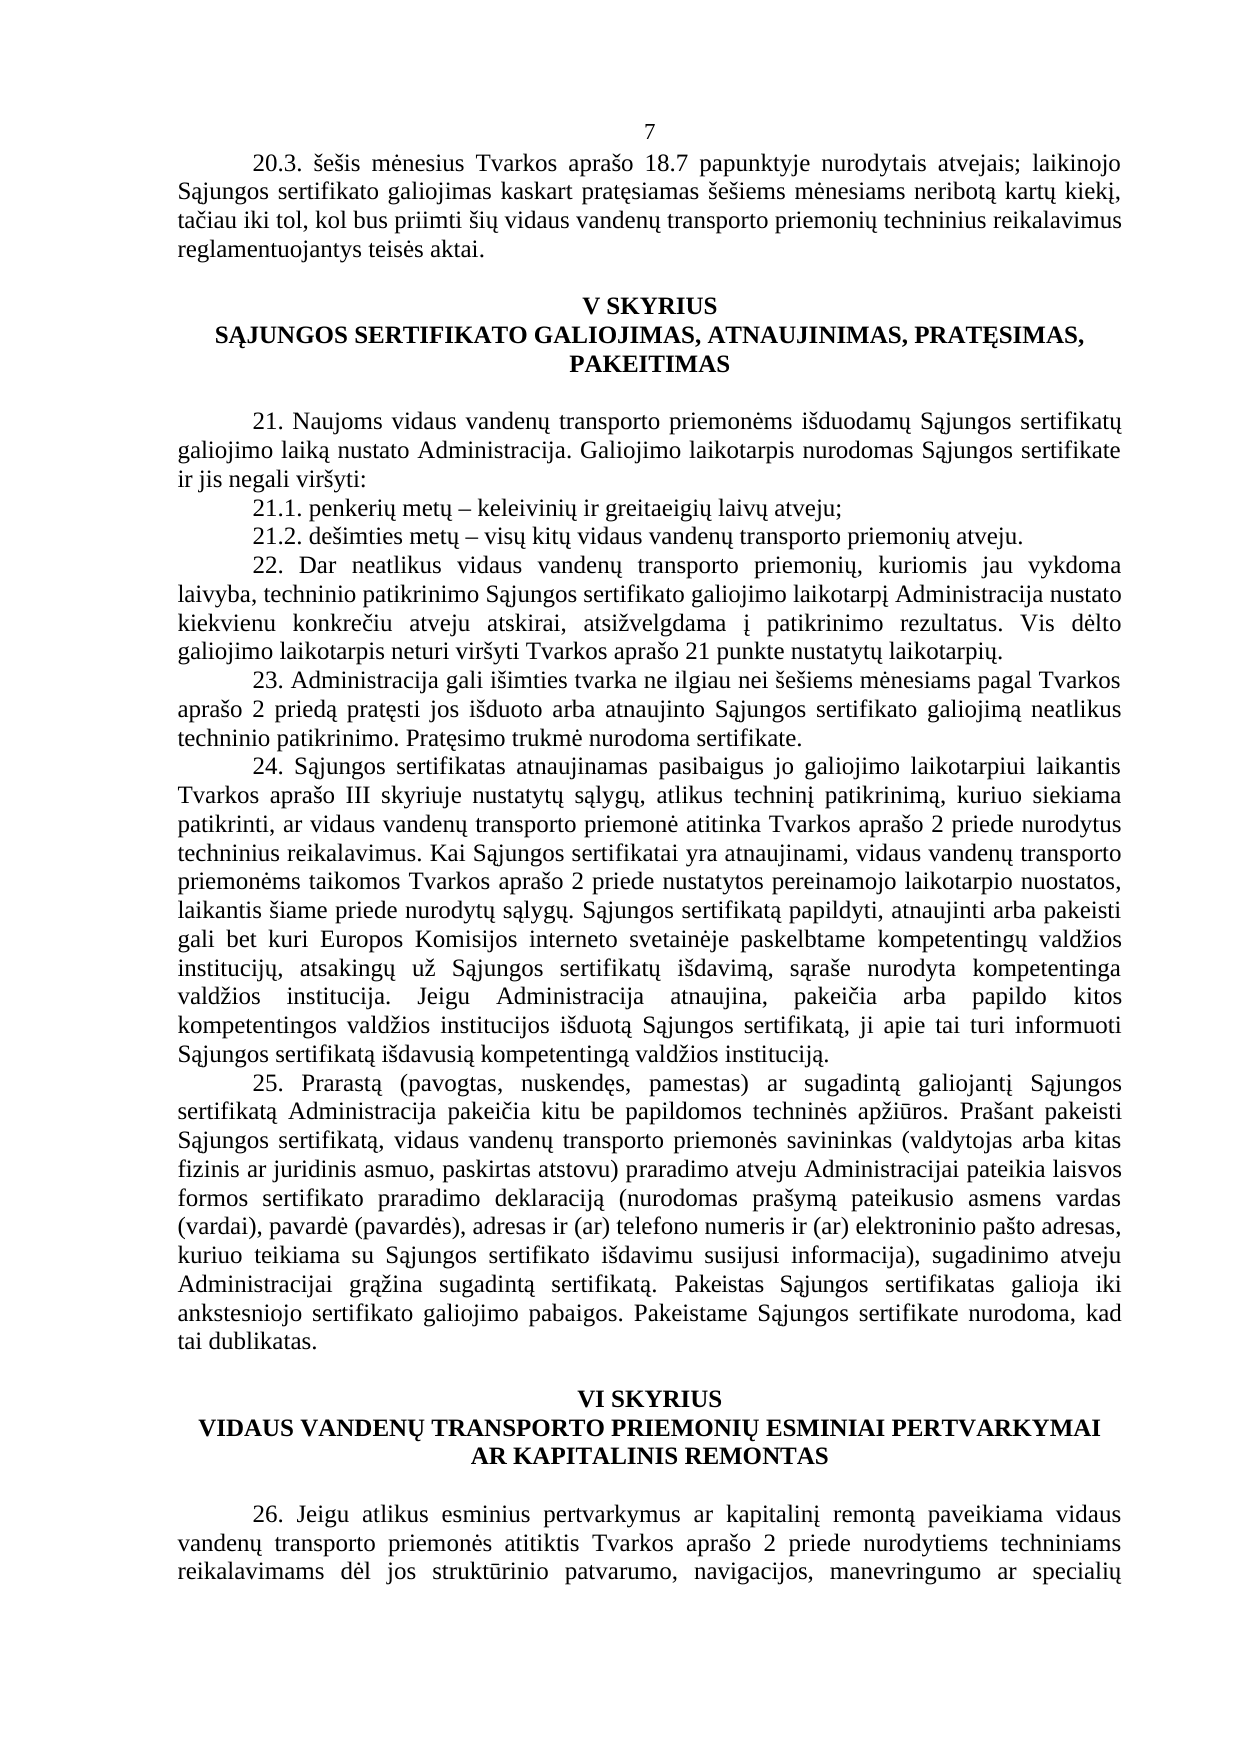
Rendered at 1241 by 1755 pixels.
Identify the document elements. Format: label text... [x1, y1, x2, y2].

text 24. Sąjungos sertifikatas atnaujinamas pasibaigus jo galiojimo laikotarpiui laikantis Tvarkos aprašo III skyriuje nustatytų sąlygų, atlikus techninį patikrinimą, kuriuo siekiama patikrinti, ar vidaus vandenų transporto priemonė atitinka Tvarkos aprašo 2 priede nurodytus techninius reikalavimus. Kai Sąjungos sertifikatai yra atnaujinami, vidaus vandenų transporto priemonėms taikomos Tvarkos aprašo 2 priede nustatytos pereinamojo laikotarpio nuostatos, laikantis šiame priede nurodytų sąlygų. Sąjungos sertifikatą papildyti, atnaujinti arba pakeisti gali bet kuri Europos Komisijos interneto svetainėje paskelbtame kompetentingų valdžios institucijų, atsakingų už Sąjungos sertifikatų išdavimą, sąraše nurodyta kompetentinga valdžios institucija. Jeigu Administracija atnaujina, pakeičia arba papildo kitos kompetentingos valdžios institucijos išduotą Sąjungos sertifikatą, ji apie tai turi informuoti Sąjungos sertifikatą išdavusią kompetentingą valdžios instituciją. [177, 751, 1122, 1068]
text VI SKYRIUS [177, 1384, 1122, 1413]
text SĄJUNGOS SERTIFIKATO GALIOJIMAS, ATNAUJINIMAS, PRATĘSIMAS, PAKEITIMAS [177, 320, 1122, 378]
text V SKYRIUS [177, 291, 1122, 320]
text 26. Jeigu atlikus esminius pertvarkymus ar kapitalinį remontą paveikiama vidaus vandenų transporto priemonės atitiktis Tvarkos aprašo 2 priede nurodytiems techniniams reikalavimams dėl jos struktūrinio patvarumo, navigacijos, manevringumo ar specialių [177, 1499, 1122, 1585]
text 23. Administracija gali išimties tvarka ne ilgiau nei šešiems mėnesiams pagal Tvarkos aprašo 2 priedą pratęsti jos išduoto arba atnaujinto Sąjungos sertifikato galiojimą neatlikus techninio patikrinimo. Pratęsimo trukmė nurodoma sertifikate. [177, 665, 1122, 751]
text VIDAUS VANDENŲ TRANSPORTO PRIEMONIŲ ESMINIAI PERTVARKYMAI AR KAPITALINIS REMONTAS [177, 1413, 1122, 1470]
text 21. Naujoms vidaus vandenų transporto priemonėms išduodamų Sąjungos sertifikatų galiojimo laiką nustato Administracija. Galiojimo laikotarpis nurodomas Sąjungos sertifikate ir jis negali viršyti: [177, 406, 1122, 493]
text 22. Dar neatlikus vidaus vandenų transporto priemonių, kuriomis jau vykdoma laivyba, techninio patikrinimo Sąjungos sertifikato galiojimo laikotarpį Administracija nustato kiekvienu konkrečiu atveju atskirai, atsižvelgdama į patikrinimo rezultatus. Vis dėlto galiojimo laikotarpis neturi viršyti Tvarkos aprašo 21 punkte nustatytų laikotarpių. [177, 550, 1122, 665]
text 21.2. dešimties metų – visų kitų vidaus vandenų transporto priemonių atveju. [177, 521, 1122, 550]
text 21.1. penkerių metų – keleivinių ir greitaeigių laivų atveju; [177, 493, 1122, 521]
text 25. Prarastą (pavogtas, nuskendęs, pamestas) ar sugadintą galiojantį Sąjungos sertifikatą Administracija pakeičia kitu be papildomos techninės apžiūros. Prašant pakeisti Sąjungos sertifikatą, vidaus vandenų transporto priemonės savininkas (valdytojas arba kitas fizinis ar juridinis asmuo, paskirtas atstovu) praradimo atveju Administracijai pateikia laisvos formos sertifikato praradimo deklaraciją (nurodomas prašymą pateikusio asmens vardas (vardai), pavardė (pavardės), adresas ir (ar) telefono numeris ir (ar) elektroninio pašto adresas, kuriuo teikiama su Sąjungos sertifikato išdavimu susijusi informacija), sugadinimo atveju Administracijai grąžina sugadintą sertifikatą. Pakeistas Sąjungos sertifikatas galioja iki ankstesniojo sertifikato galiojimo pabaigos. Pakeistame Sąjungos sertifikate nurodoma, kad tai dublikatas. [177, 1068, 1122, 1355]
text 20.3. šešis mėnesius Tvarkos aprašo 18.7 papunktyje nurodytais atvejais; laikinojo Sąjungos sertifikato galiojimas kaskart pratęsiamas šešiems mėnesiams neribotą kartų kiekį, tačiau iki tol, kol bus priimti šių vidaus vandenų transporto priemonių techninius reikalavimus reglamentuojantys teisės aktai. [177, 148, 1122, 263]
